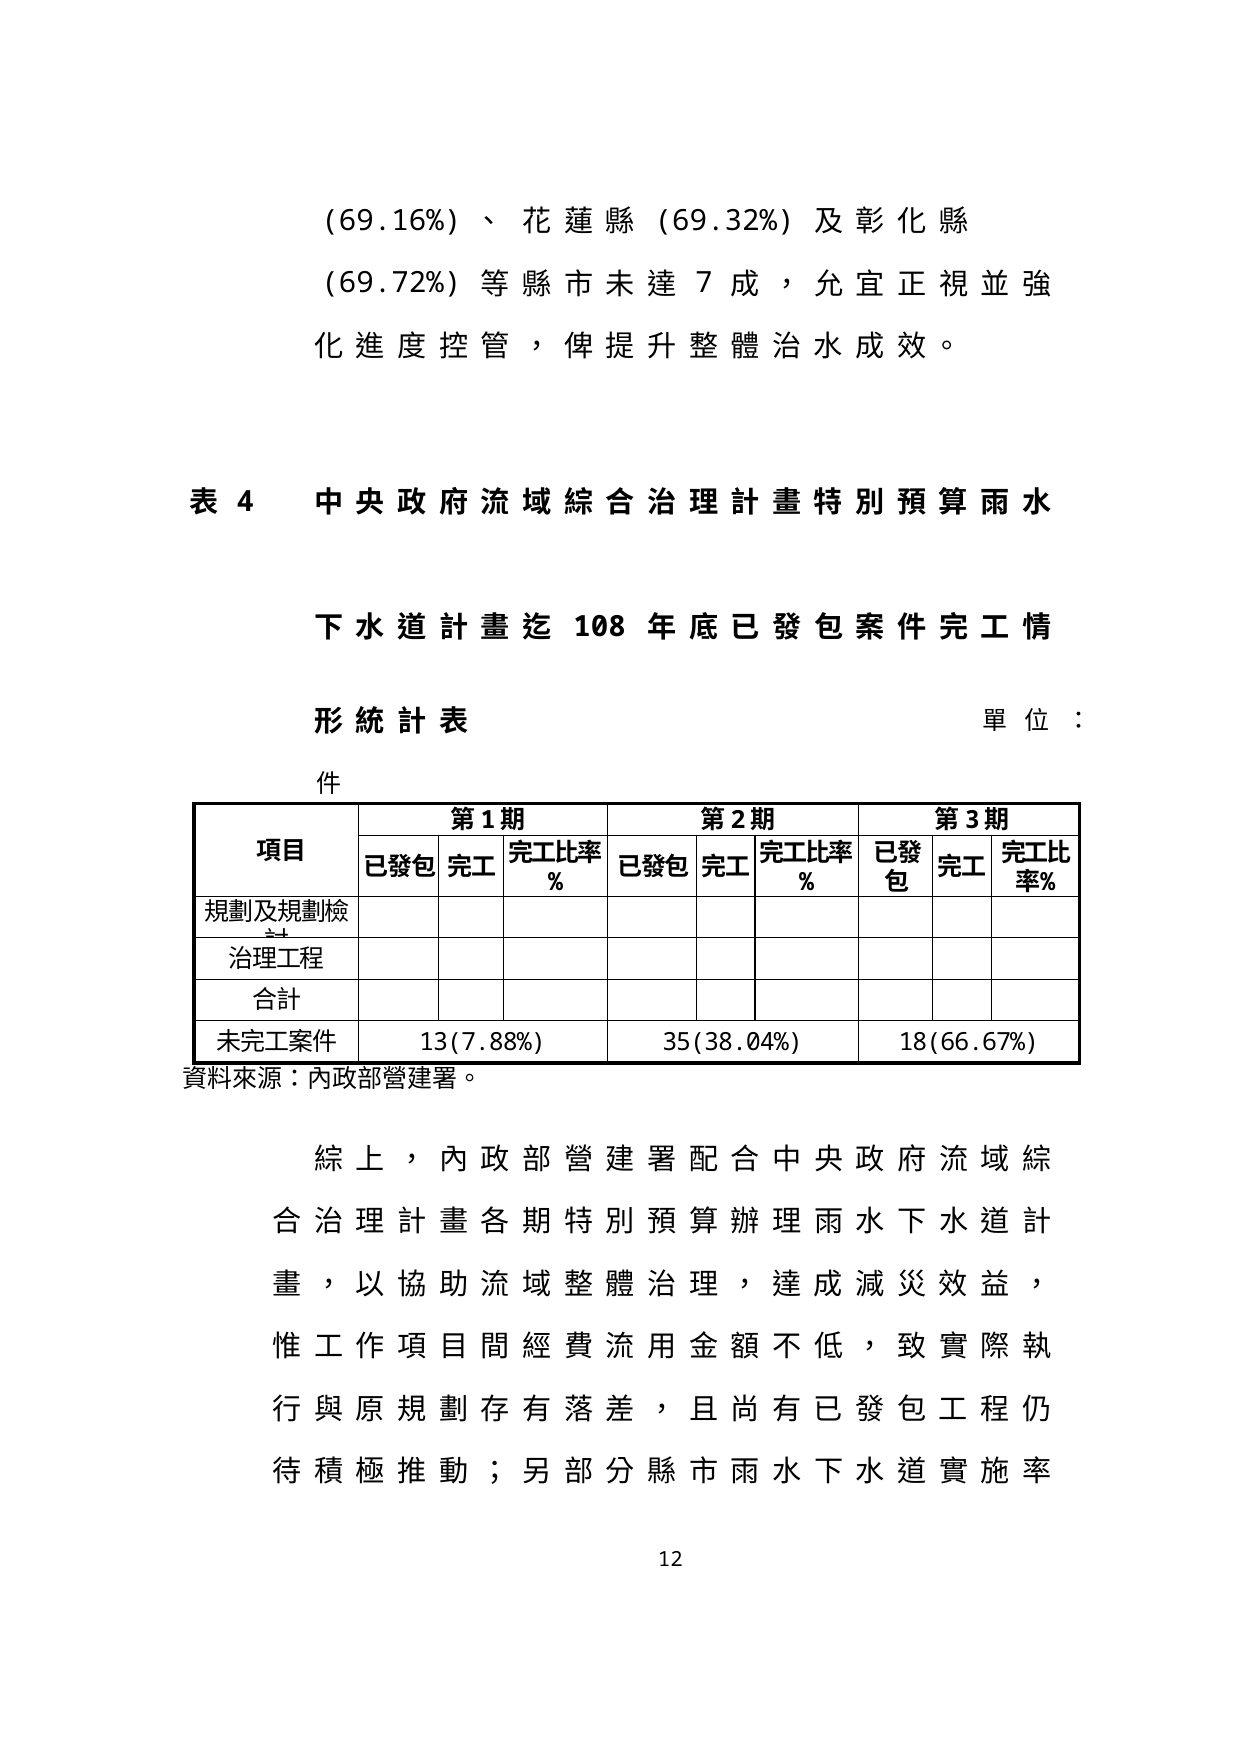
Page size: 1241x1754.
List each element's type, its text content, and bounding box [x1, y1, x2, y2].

table_cell 13(7.88%) [359, 1021, 607, 1061]
table_cell 9 [933, 980, 991, 1020]
table_cell 已發包 [359, 836, 438, 896]
table_cell 65.52 [504, 897, 607, 937]
table_cell 完工比率 % [756, 836, 858, 896]
table_cell 165 [359, 980, 438, 1020]
table_cell 28.57 [756, 897, 858, 937]
table_cell 35(38.04%) [608, 1021, 858, 1061]
table_cell 完工比率 % [504, 836, 607, 896]
text 第1期至第3期特別預算已發包案件因部分案件未及辦理、或工程涉有民眾抗爭、管線遷移等因素，故截至108年底完工比率分別為92.12%、61.96%及33.33%，各期特別預算尚有13件(7.88%)、35件(38.04%)及18件(66.67%)之已發包工程仍待積極推動 (詳表4)。另雖108年底全國雨水下水道實施率已達77.03%，然仍有部分縣市包括：連江縣(29.82%)、金門縣(52.88%)、嘉義縣(60.66%)、屏東縣(61.51%)、苗栗縣(63.52%)、新竹市(64.87%)、南投縣(68.95%)、宜蘭縣(69.16%)、花蓮縣(69.32%)及彰化縣(69.72%)等縣市未達7成，允宜正視並強化進度控管，俾提升整體治水成效。 [271, 177, 1058, 365]
table_header 第2期 [608, 805, 858, 834]
text 表4 中央政府流域綜合治理計畫特別預算雨水下水道計畫迄108年底已發包案件完工情形統計表 單位：件 [183, 427, 1058, 802]
table_cell 完工比率% [992, 836, 1078, 896]
table_cell 40.91 [992, 938, 1078, 979]
table_cell 4 [697, 897, 754, 937]
table_cell 67.95 [756, 938, 858, 979]
table_cell 5 [859, 897, 932, 937]
table_cell 78 [608, 938, 696, 979]
table_cell 0 [992, 897, 1078, 937]
table_cell 33.33 [992, 980, 1078, 1020]
table_header 第1期 [359, 805, 607, 834]
table_cell 22 [859, 938, 932, 979]
table_cell 133 [439, 938, 503, 979]
table_header 第3期 [859, 805, 1078, 834]
table_cell 136 [359, 938, 438, 979]
table_cell 92.12 [504, 980, 607, 1020]
table_cell 19 [439, 897, 503, 937]
table_cell 已發包 [608, 836, 696, 896]
table_cell 已發包 [859, 836, 932, 896]
table_cell 92 [608, 980, 696, 1020]
table_header 項目 [196, 805, 358, 896]
table_cell 53 [697, 938, 754, 979]
table_cell 完工 [697, 836, 754, 896]
table_cell 14 [608, 897, 696, 937]
table_cell 97.79 [504, 938, 607, 979]
table_cell 完工 [933, 836, 991, 896]
table_cell 未完工案件 [196, 1021, 358, 1061]
table_cell 57 [697, 980, 754, 1020]
text 綜上，內政部營建署配合中央政府流域綜合治理計畫各期特別預算辦理雨水下水道計畫，以協助流域整體治理，達成減災效益，惟工作項目間經費流用金額不低，致實際執行與原規劃存有落差，且尚有已發包工程仍待積極推動；另部分縣市雨水下水道實施率 [242, 1115, 1058, 1490]
table_cell 完工 [439, 836, 503, 896]
text 資料來源：內政部營建署。 [183, 1064, 1058, 1094]
table_cell 9 [933, 938, 991, 979]
table_cell 27 [859, 980, 932, 1020]
table_cell 61.96 [756, 980, 858, 1020]
table_cell 18(66.67%) [859, 1021, 1078, 1061]
table_cell 0 [933, 897, 991, 937]
table_cell 29 [359, 897, 438, 937]
table_cell 治理工程 [196, 938, 358, 979]
table_cell 合計 [196, 980, 358, 1020]
table_cell 規劃及規劃檢討 [196, 897, 358, 937]
table_cell 152 [439, 980, 503, 1020]
